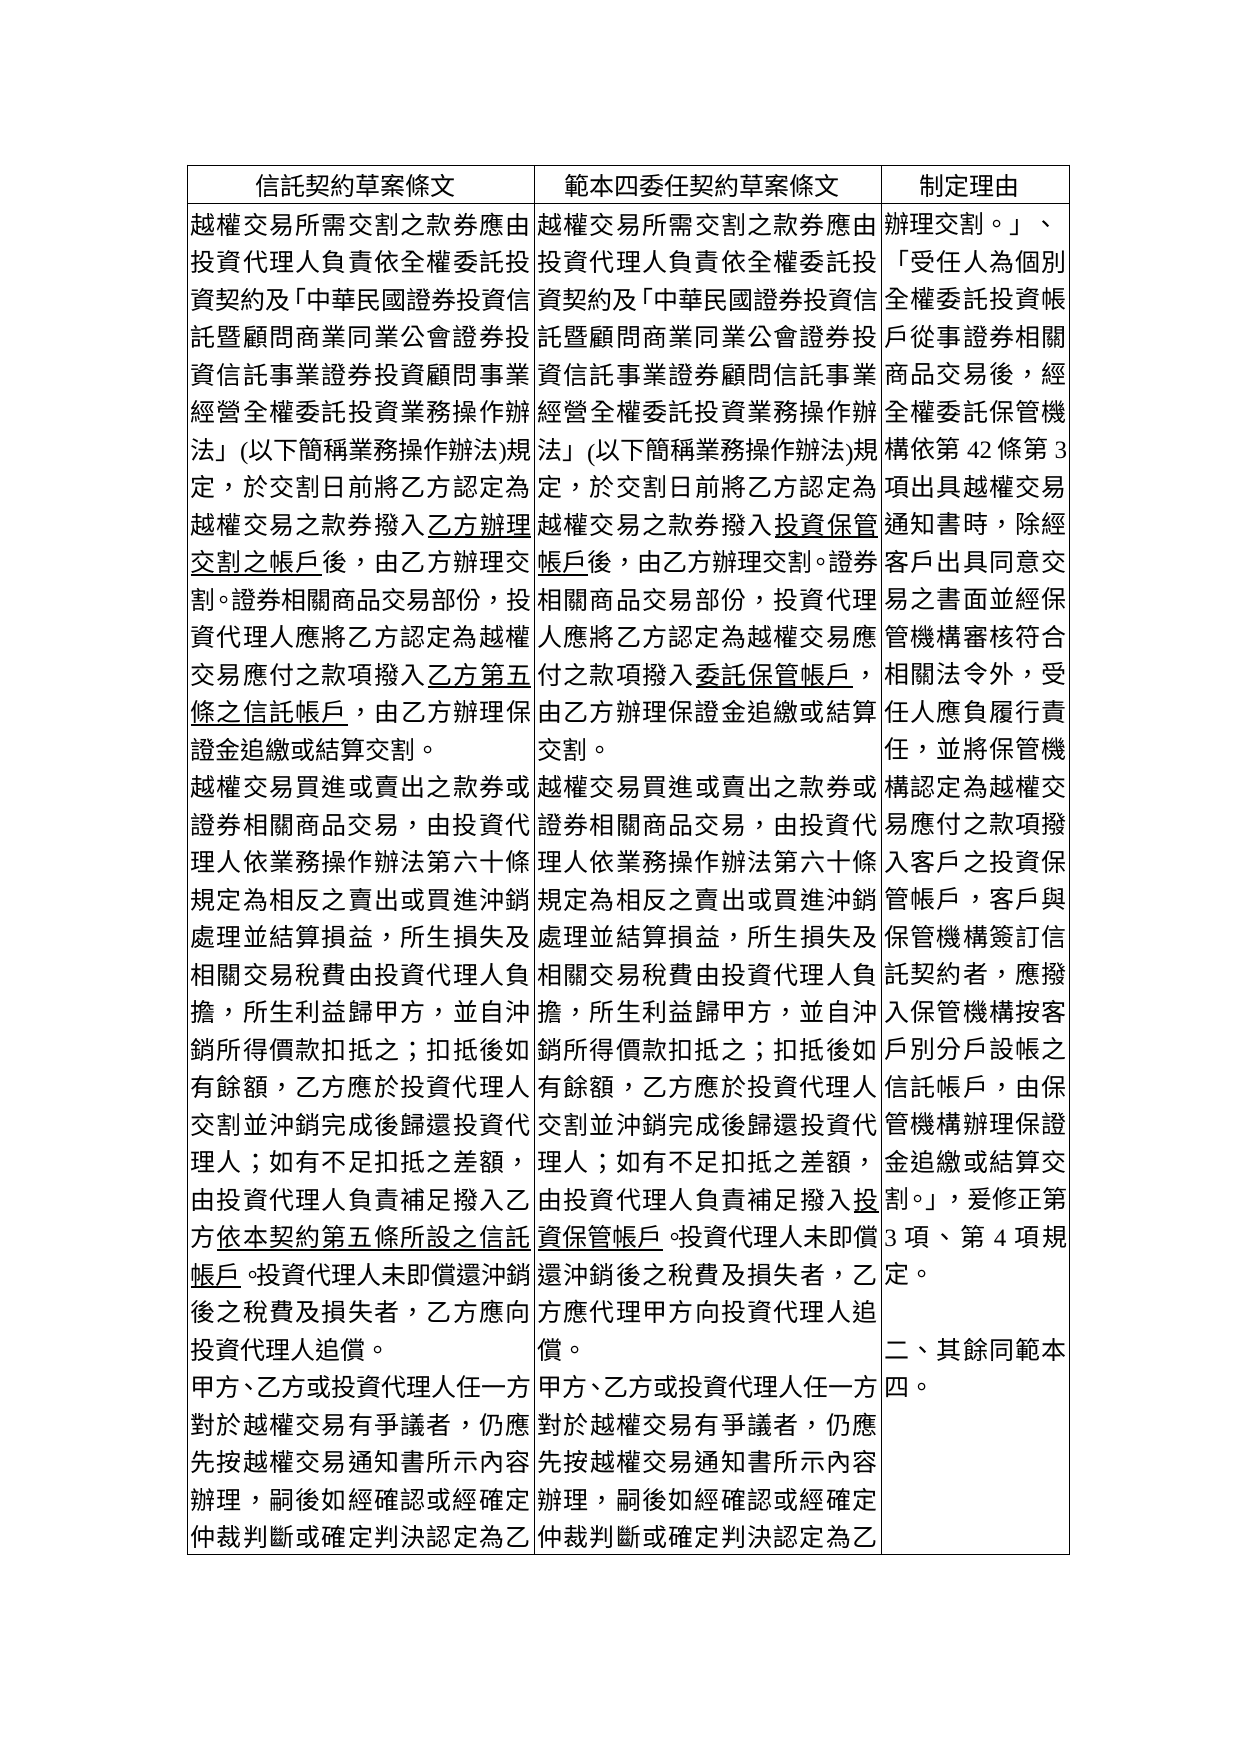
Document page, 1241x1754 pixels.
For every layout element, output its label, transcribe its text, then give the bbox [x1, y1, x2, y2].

table_header 制定理由 [882, 166, 1069, 203]
table_cell 辦理交割。」、「受任人為個別全權委託投資帳戶從事證券相關商品交易後，經全權委託保管機構依第42條第3項出具越權交易通知書時，除經客戶出具同意交易之書面並經保管機構審核符合相關法令外，受任人應負履行責任，並將保管機構認定為越權交易應付之款項撥入客戶之投資保管帳戶，客戶與保管機構簽訂信託契約者，應撥入保管機構按客戶別分戶設帳之信託帳戶，由保管機構辦理保證金追繳或結算交割。」，爰修正第3項、第4項規定。 二、其餘同範本四。 [882, 204, 1069, 1554]
table_header 範本四委任契約草案條文 [535, 166, 881, 203]
table_header 信託契約草案條文 [188, 166, 534, 203]
table_cell 越權交易所需交割之款券應由投資代理人負責依全權委託投資契約及「中華民國證券投資信託暨顧問商業同業公會證券投資信託事業證券投資顧問事業經營全權委託投資業務操作辦法」(以下簡稱業務操作辦法)規定，於交割日前將乙方認定為越權交易之款券撥入乙方辦理交割之帳戶後，由乙方辦理交割。證券相關商品交易部份，投資代理人應將乙方認定為越權交易應付之款項撥入乙方第五條之信託帳戶，由乙方辦理保證金追繳或結算交割。 越權交易買進或賣出之款券或證券相關商品交易，由投資代理人依業務操作辦法第六十條規定為相反之賣出或買進沖銷處理並結算損益，所生損失及相關交易稅費由投資代理人負擔，所生利益歸甲方，並自沖銷所得價款扣抵之；扣抵後如有餘額，乙方應於投資代理人交割並沖銷完成後歸還投資代理人；如有不足扣抵之差額，由投資代理人負責補足撥入乙方依本契約第五條所設之信託帳戶。投資代理人未即償還沖銷後之稅費及損失者，乙方應向投資代理人追償。 甲方、乙方或投資代理人任一方對於越權交易有爭議者，仍應先按越權交易通知書所示內容辦理，嗣後如經確認或經確定仲裁判斷或確定判決認定為乙 [188, 204, 534, 1554]
table_cell 越權交易所需交割之款券應由投資代理人負責依全權委託投資契約及「中華民國證券投資信託暨顧問商業同業公會證券投資信託事業證券顧問信託事業經營全權委託投資業務操作辦法」(以下簡稱業務操作辦法)規定，於交割日前將乙方認定為越權交易之款券撥入投資保管帳戶後，由乙方辦理交割。證券相關商品交易部份，投資代理人應將乙方認定為越權交易應付之款項撥入委託保管帳戶，由乙方辦理保證金追繳或結算交割。 越權交易買進或賣出之款券或證券相關商品交易，由投資代理人依業務操作辦法第六十條規定為相反之賣出或買進沖銷處理並結算損益，所生損失及相關交易稅費由投資代理人負擔，所生利益歸甲方，並自沖銷所得價款扣抵之；扣抵後如有餘額，乙方應於投資代理人交割並沖銷完成後歸還投資代理人；如有不足扣抵之差額，由投資代理人負責補足撥入投資保管帳戶。投資代理人未即償還沖銷後之稅費及損失者，乙方應代理甲方向投資代理人追償。 甲方、乙方或投資代理人任一方對於越權交易有爭議者，仍應先按越權交易通知書所示內容辦理，嗣後如經確認或經確定仲裁判斷或確定判決認定為乙 [535, 204, 881, 1554]
